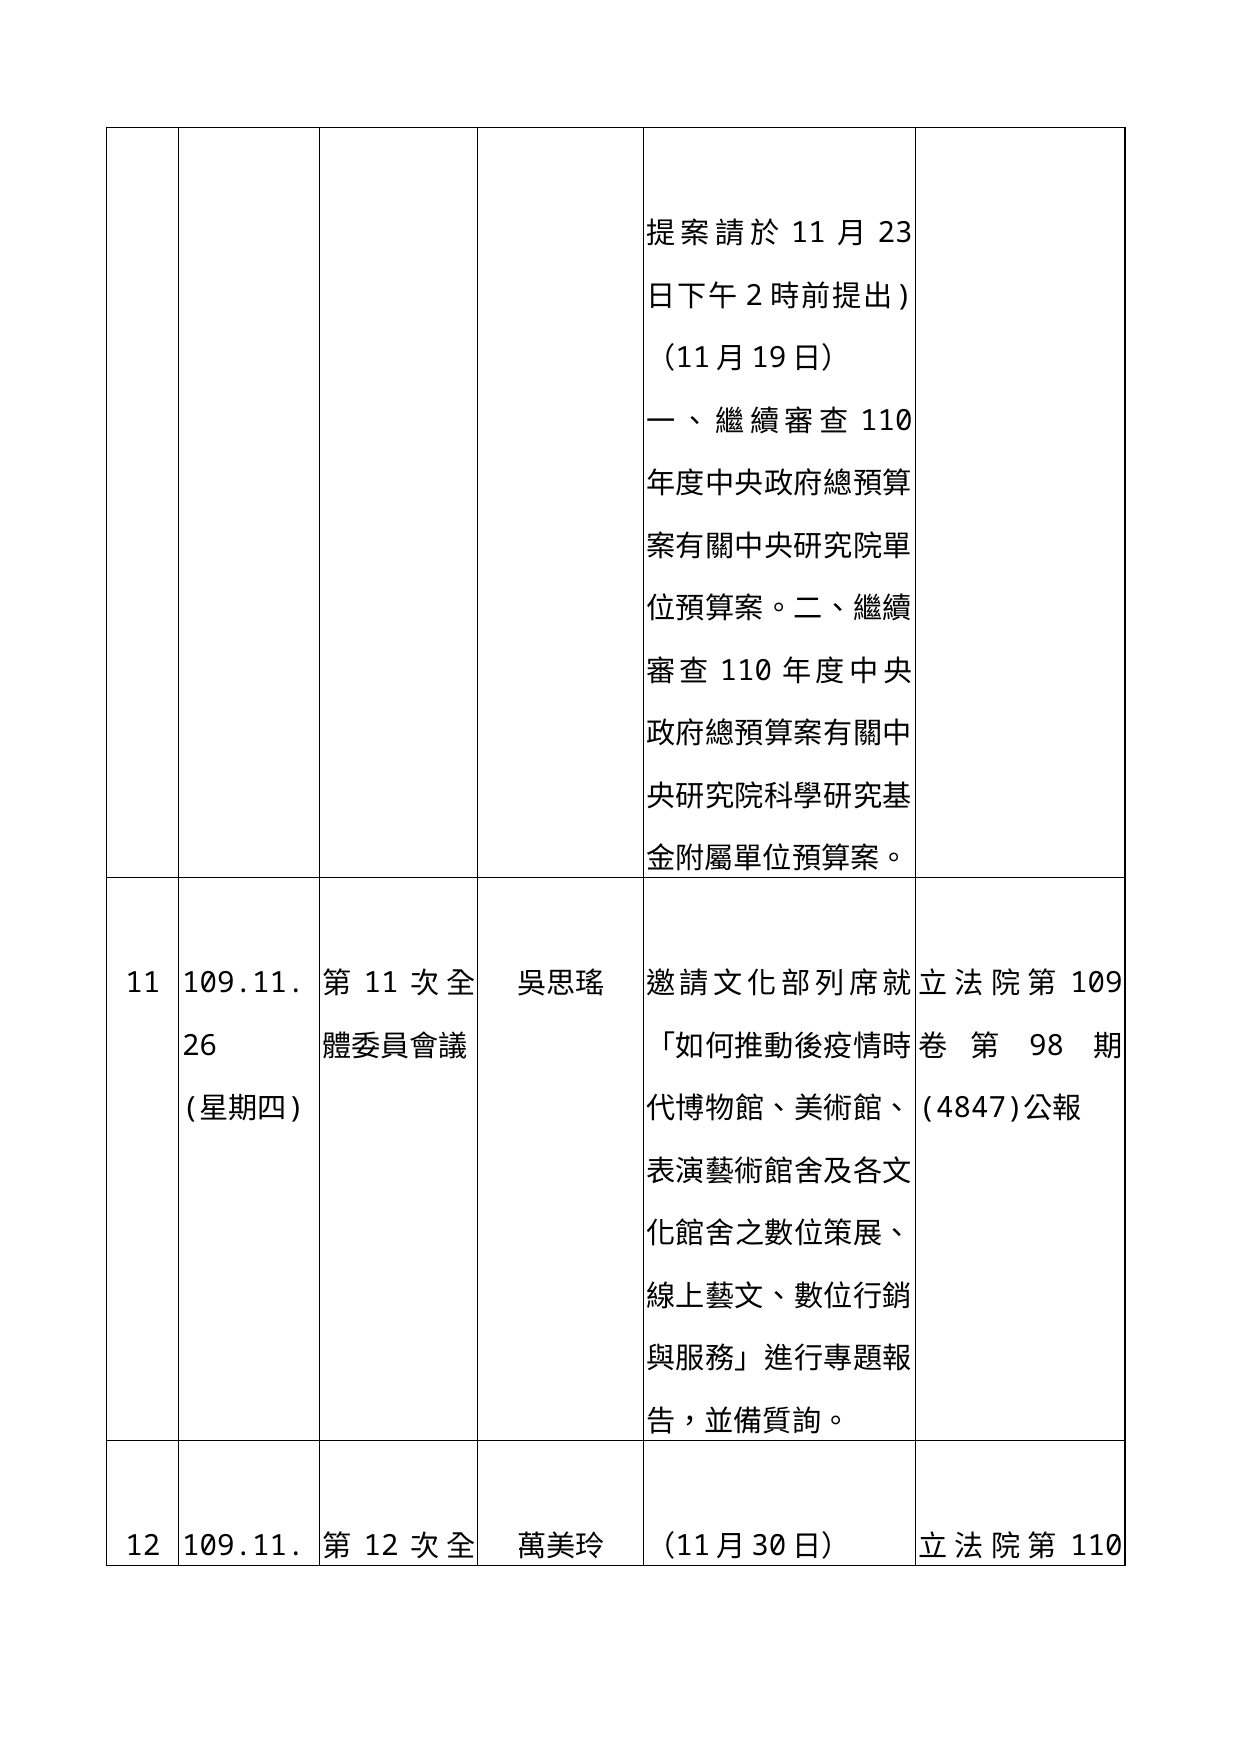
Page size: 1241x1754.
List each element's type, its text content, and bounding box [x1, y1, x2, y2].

table_cell [320, 128, 477, 877]
table_cell [478, 128, 643, 877]
table_cell 吳思瑤 [478, 878, 643, 1439]
table_cell 109.11. [179, 1441, 319, 1564]
table_cell 12 [107, 1441, 178, 1564]
table_cell 邀請文化部列席就「如何推動後疫情時代博物館、美術館、表演藝術館舍及各文化館舍之數位策展、線上藝文、數位行銷與服務」進行專題報告，並備質詢。 [644, 878, 915, 1439]
table_cell 第11次全體委員會議 [320, 878, 477, 1439]
table_cell 提案請於11月23日下午2時前提出) （11月19日） 一、繼續審查110年度中央政府總預算案有關中央研究院單位預算案。二、繼續審查110年度中央政府總預算案有關中央研究院科學研究基金附屬單位預算案。 [644, 128, 915, 877]
table_cell [179, 128, 319, 877]
table_cell 萬美玲 [478, 1441, 643, 1564]
table_cell 109.11.26 (星期四) [179, 878, 319, 1439]
table_cell [916, 128, 1124, 877]
table_cell 11 [107, 878, 178, 1439]
table_cell （11月30日） [644, 1441, 915, 1564]
table_cell 立法院第109卷第98期(4847)公報 [916, 878, 1124, 1439]
table_cell [107, 128, 178, 877]
table_cell 第12次全 [320, 1441, 477, 1564]
table_cell 立法院第110 [916, 1441, 1124, 1564]
